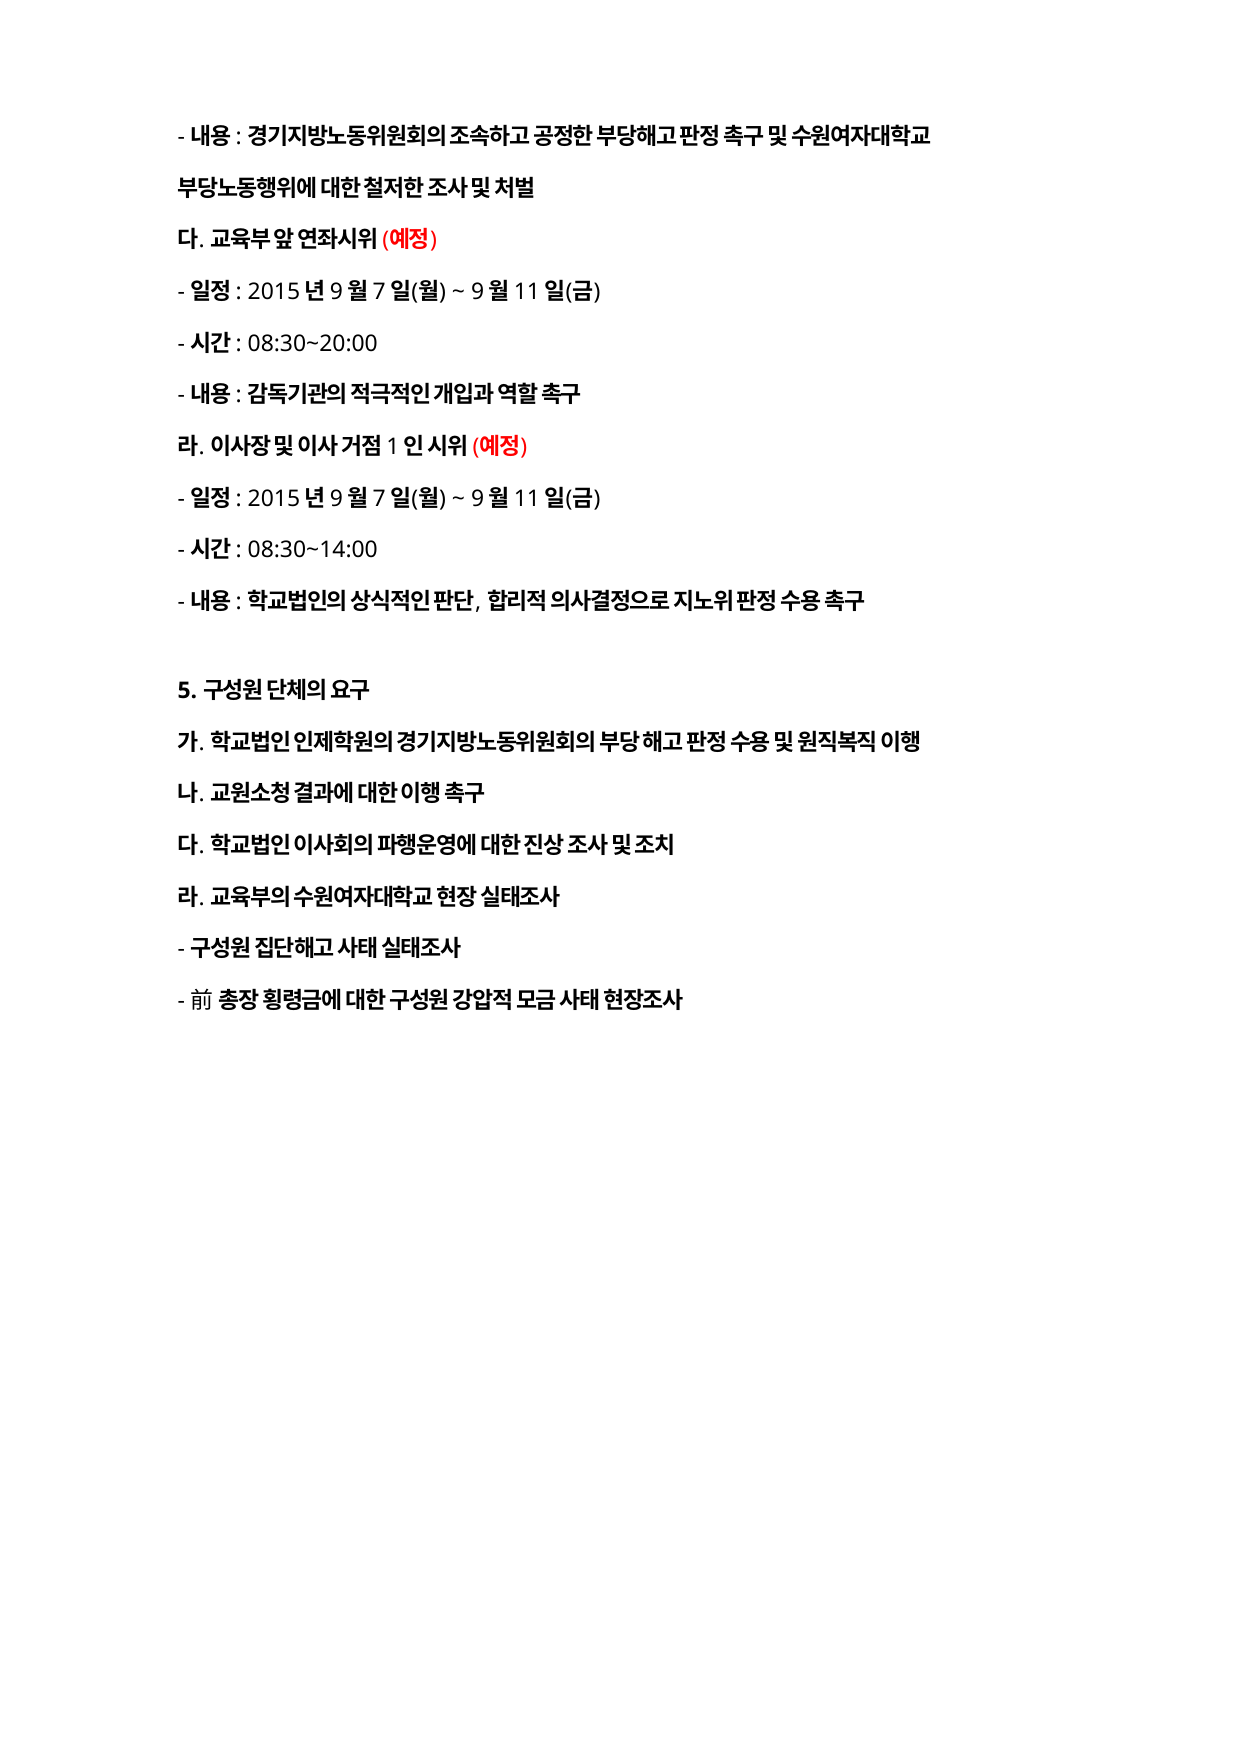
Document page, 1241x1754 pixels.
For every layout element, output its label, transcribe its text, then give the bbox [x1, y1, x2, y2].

text 라. 이사장 및 이사 거점 1인 시위 (예정) [177, 428, 1063, 461]
text - 일정 : 2015년 9월 7일(월) ~ 9월 11일(금) [177, 479, 1063, 513]
text - 내용 : 경기지방노동위원회의 조속하고 공정한 부당해고 판정 촉구 및 수원여자대학교 부당노동행위에 대한 철저한 조사 및 처벌 [177, 118, 1063, 203]
text - 前 총장 횡령금에 대한 구성원 강압적 모금 사태 현장조사 [177, 982, 1063, 1015]
text - 시간 : 08:30~14:00 [177, 531, 1063, 564]
text - 일정 : 2015년 9월 7일(월) ~ 9월 11일(금) [177, 273, 1063, 306]
text 나. 교원소청 결과에 대한 이행 촉구 [177, 775, 1063, 808]
text - 내용 : 감독기관의 적극적인 개입과 역할 촉구 [177, 376, 1063, 409]
text 다. 교육부 앞 연좌시위 (예정) [177, 221, 1063, 254]
text - 내용 : 학교법인의 상식적인 판단, 합리적 의사결정으로 지노위 판정 수용 촉구 [177, 583, 1063, 616]
text 다. 학교법인 이사회의 파행운영에 대한 진상 조사 및 조치 [177, 827, 1063, 860]
text - 구성원 집단해고 사태 실태조사 [177, 930, 1063, 963]
text 가. 학교법인 인제학원의 경기지방노동위원회의 부당 해고 판정 수용 및 원직복직 이행 [177, 723, 1063, 757]
text - 시간 : 08:30~20:00 [177, 324, 1063, 358]
text 5. 구성원 단체의 요구 [177, 672, 1063, 705]
text 라. 교육부의 수원여자대학교 현장 실태조사 [177, 878, 1063, 912]
